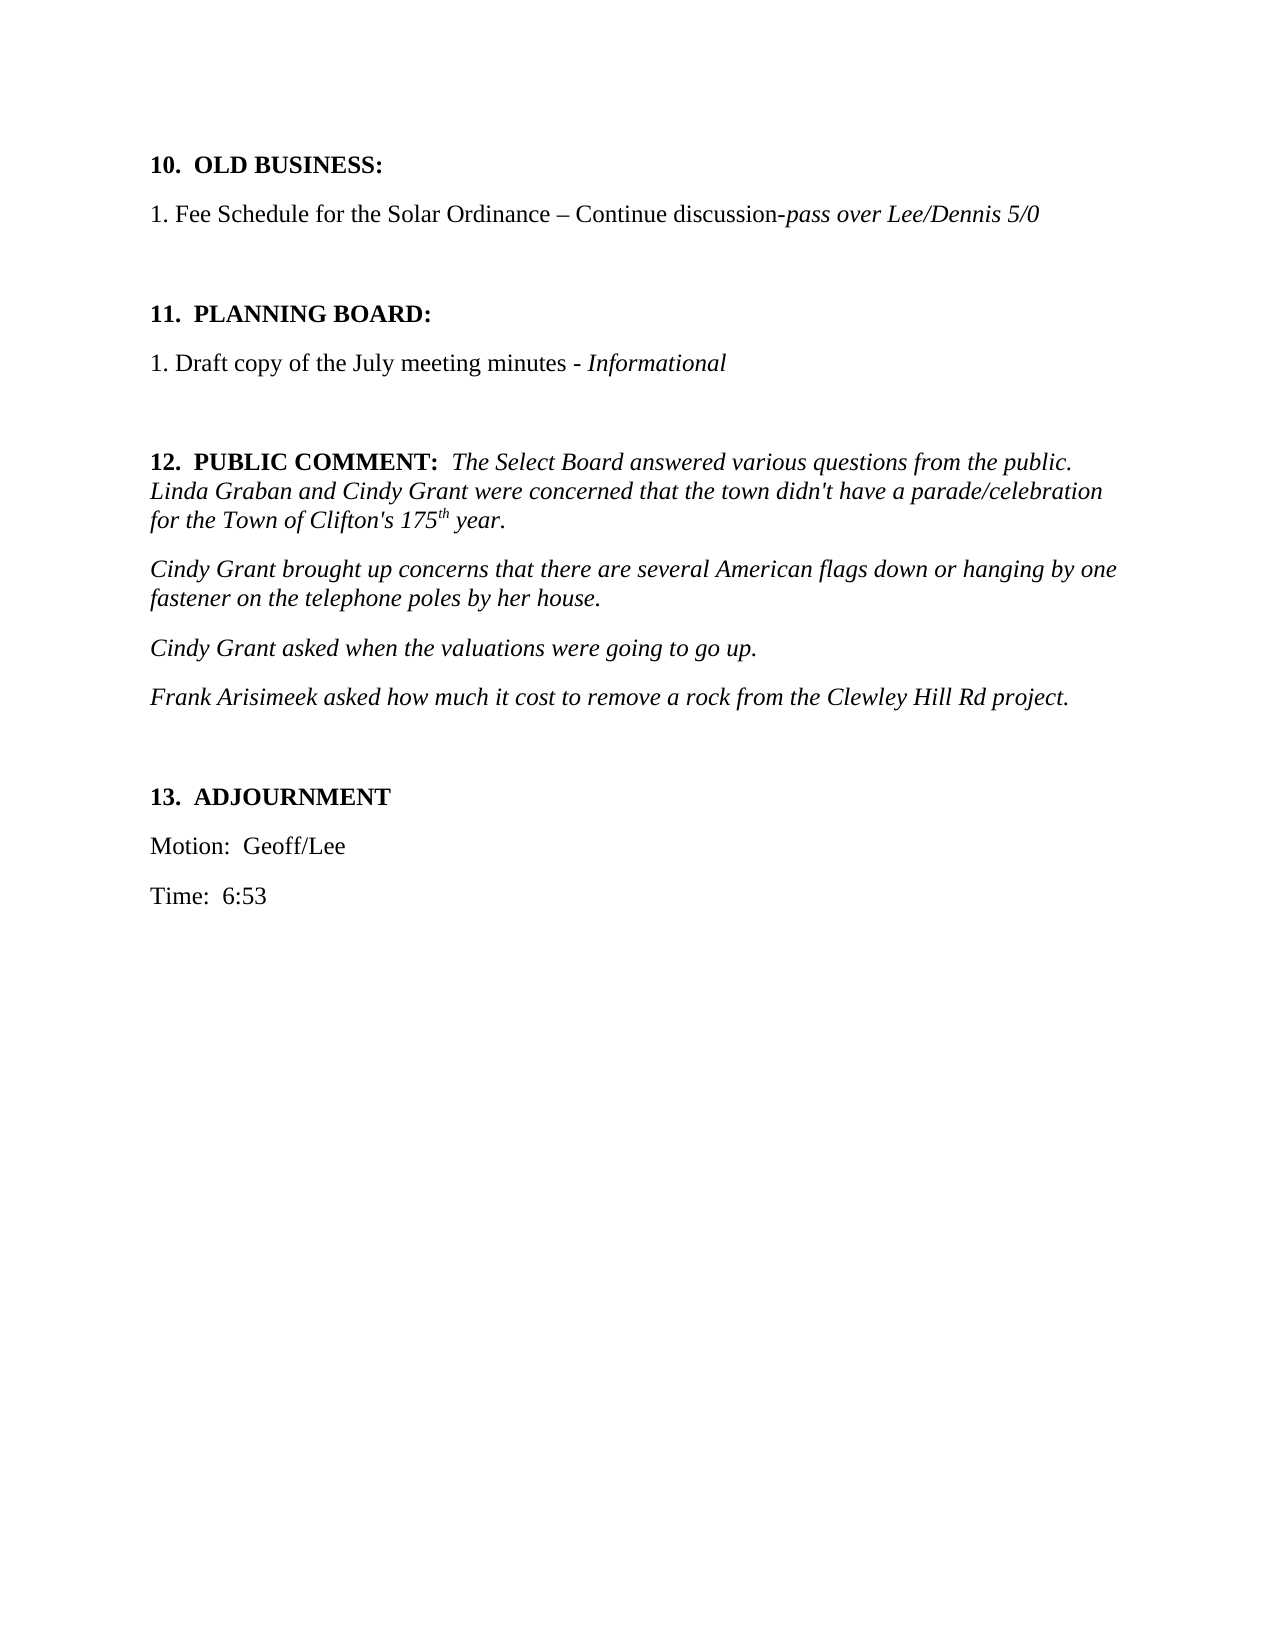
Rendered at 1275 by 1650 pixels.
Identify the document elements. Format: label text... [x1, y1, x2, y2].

text 12. PUBLIC COMMENT: The Select Board answered various questions from the public. Linda Graban and Cindy Grant were concerned that the town didn't have a parade/celebration for the Town of Clifton's 175th year. [150, 447, 1125, 534]
text Motion: Geoff/Lee [150, 831, 1125, 860]
text 11. PLANNING BOARD: [150, 299, 1125, 327]
text 10. OLD BUSINESS: [150, 150, 1125, 179]
text Cindy Grant brought up concerns that there are several American flags down or hanging by one fastener on the telephone poles by her house. [150, 554, 1125, 612]
text Cindy Grant asked when the valuations were going to go up. [150, 633, 1125, 662]
text Frank Arisimeek asked how much it cost to remove a rock from the Clewley Hill Rd project. [150, 682, 1125, 711]
text 1. Draft copy of the July meeting minutes - Informational [150, 348, 1125, 377]
text 1. Fee Schedule for the Solar Ordinance – Continue discussion-pass over Lee/Dennis 5/0 [150, 199, 1125, 228]
text Time: 6:53 [150, 881, 1125, 909]
text 13. ADJOURNMENT [150, 782, 1125, 810]
